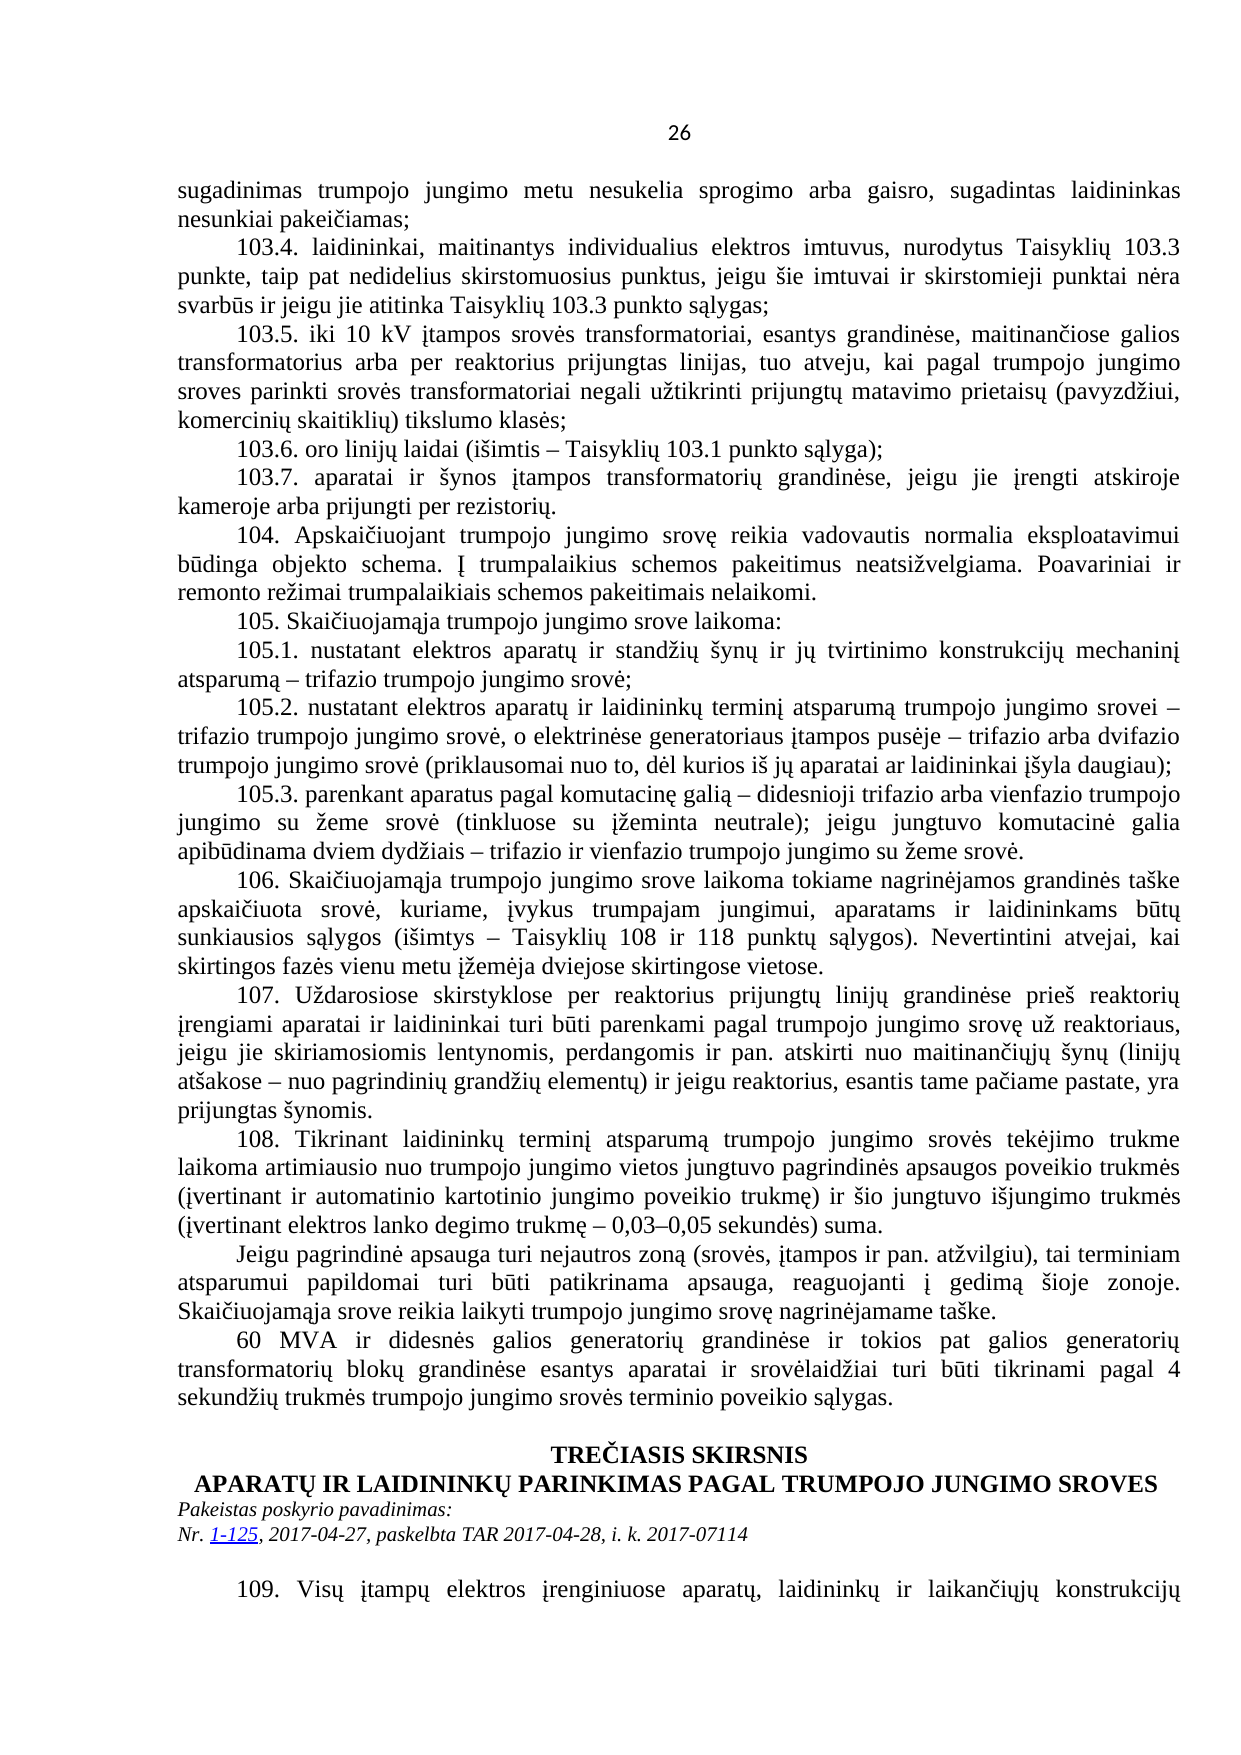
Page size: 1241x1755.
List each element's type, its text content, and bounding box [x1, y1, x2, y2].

text Pakeistas poskyrio pavadinimas: [177, 1497, 1181, 1521]
text 107. Uždarosiose skirstyklose per reaktorius prijungtų linijų grandinėse prieš reaktorių įrengiami aparatai ir laidininkai turi būti parenkami pagal trumpojo jungimo srovę už reaktoriaus, jeigu jie skiriamosiomis lentynomis, perdangomis ir pan. atskirti nuo maitinančiųjų šynų (linijų atšakose – nuo pagrindinių grandžių elementų) ir jeigu reaktorius, esantis tame pačiame pastate, yra prijungtas šynomis. [177, 980, 1181, 1124]
text Nr. 1-125, 2017-04-27, paskelbta TAR 2017-04-28, i. k. 2017-07114 [177, 1521, 1181, 1546]
text 60 MVA ir didesnės galios generatorių grandinėse ir tokios pat galios generatorių transformatorių blokų grandinėse esantys aparatai ir srovėlaidžiai turi būti tikrinami pagal 4 sekundžių trukmės trumpojo jungimo srovės terminio poveikio sąlygas. [177, 1325, 1181, 1411]
text 103.5. iki 10 kV įtampos srovės transformatoriai, esantys grandinėse, maitinančiose galios transformatorius arba per reaktorius prijungtas linijas, tuo atveju, kai pagal trumpojo jungimo sroves parinkti srovės transformatoriai negali užtikrinti prijungtų matavimo prietaisų (pavyzdžiui, komercinių skaitiklių) tikslumo klasės; [177, 319, 1181, 434]
text 106. Skaičiuojamąja trumpojo jungimo srove laikoma tokiame nagrinėjamos grandinės taške apskaičiuota srovė, kuriame, įvykus trumpajam jungimui, aparatams ir laidininkams būtų sunkiausios sąlygos (išimtys – Taisyklių 108 ir 118 punktų sąlygos). Nevertintini atvejai, kai skirtingos fazės vienu metu įžemėja dviejose skirtingose vietose. [177, 865, 1181, 980]
text 108. Tikrinant laidininkų terminį atsparumą trumpojo jungimo srovės tekėjimo trukme laikoma artimiausio nuo trumpojo jungimo vietos jungtuvo pagrindinės apsaugos poveikio trukmės (įvertinant ir automatinio kartotinio jungimo poveikio trukmę) ir šio jungtuvo išjungimo trukmės (įvertinant elektros lanko degimo trukmę – 0,03–0,05 sekundės) suma. [177, 1124, 1181, 1239]
text 109. Visų įtampų elektros įrenginiuose aparatų, laidininkų ir laikančiųjų konstrukcijų [177, 1574, 1181, 1603]
text TREČIASIS SKIRSNIS [177, 1440, 1181, 1469]
text 105. Skaičiuojamąja trumpojo jungimo srove laikoma: [177, 606, 1181, 635]
text 103.7. aparatai ir šynos įtampos transformatorių grandinėse, jeigu jie įrengti atskiroje kameroje arba prijungti per rezistorių. [177, 462, 1181, 520]
text 104. Apskaičiuojant trumpojo jungimo srovę reikia vadovautis normalia eksploatavimui būdinga objekto schema. Į trumpalaikius schemos pakeitimus neatsižvelgiama. Poavariniai ir remonto režimai trumpalaikiais schemos pakeitimais nelaikomi. [177, 520, 1181, 606]
text 103.4. laidininkai, maitinantys individualius elektros imtuvus, nurodytus Taisyklių 103.3 punkte, taip pat nedidelius skirstomuosius punktus, jeigu šie imtuvai ir skirstomieji punktai nėra svarbūs ir jeigu jie atitinka Taisyklių 103.3 punkto sąlygas; [177, 232, 1181, 319]
text Jeigu pagrindinė apsauga turi nejautros zoną (srovės, įtampos ir pan. atžvilgiu), tai terminiam atsparumui papildomai turi būti patikrinama apsauga, reaguojanti į gedimą šioje zonoje. Skaičiuojamąja srove reikia laikyti trumpojo jungimo srovę nagrinėjamame taške. [177, 1239, 1181, 1325]
text 103.6. oro linijų laidai (išimtis – Taisyklių 103.1 punkto sąlyga); [177, 434, 1181, 462]
text 105.2. nustatant elektros aparatų ir laidininkų terminį atsparumą trumpojo jungimo srovei – trifazio trumpojo jungimo srovė, o elektrinėse generatoriaus įtampos pusėje – trifazio arba dvifazio trumpojo jungimo srovė (priklausomai nuo to, dėl kurios iš jų aparatai ar laidininkai įšyla daugiau); [177, 692, 1181, 779]
text 105.3. parenkant aparatus pagal komutacinę galią – didesnioji trifazio arba vienfazio trumpojo jungimo su žeme srovė (tinkluose su įžeminta neutrale); jeigu jungtuvo komutacinė galia apibūdinama dviem dydžiais – trifazio ir vienfazio trumpojo jungimo su žeme srovė. [177, 779, 1181, 865]
text sugadinimas trumpojo jungimo metu nesukelia sprogimo arba gaisro, sugadintas laidininkas nesunkiai pakeičiamas; [177, 175, 1181, 232]
text APARATŲ IR LAIDININKŲ PARINKIMAS PAGAL TRUMPOJO JUNGIMO SROVES [177, 1469, 1181, 1497]
text 105.1. nustatant elektros aparatų ir standžių šynų ir jų tvirtinimo konstrukcijų mechaninį atsparumą – trifazio trumpojo jungimo srovė; [177, 635, 1181, 692]
